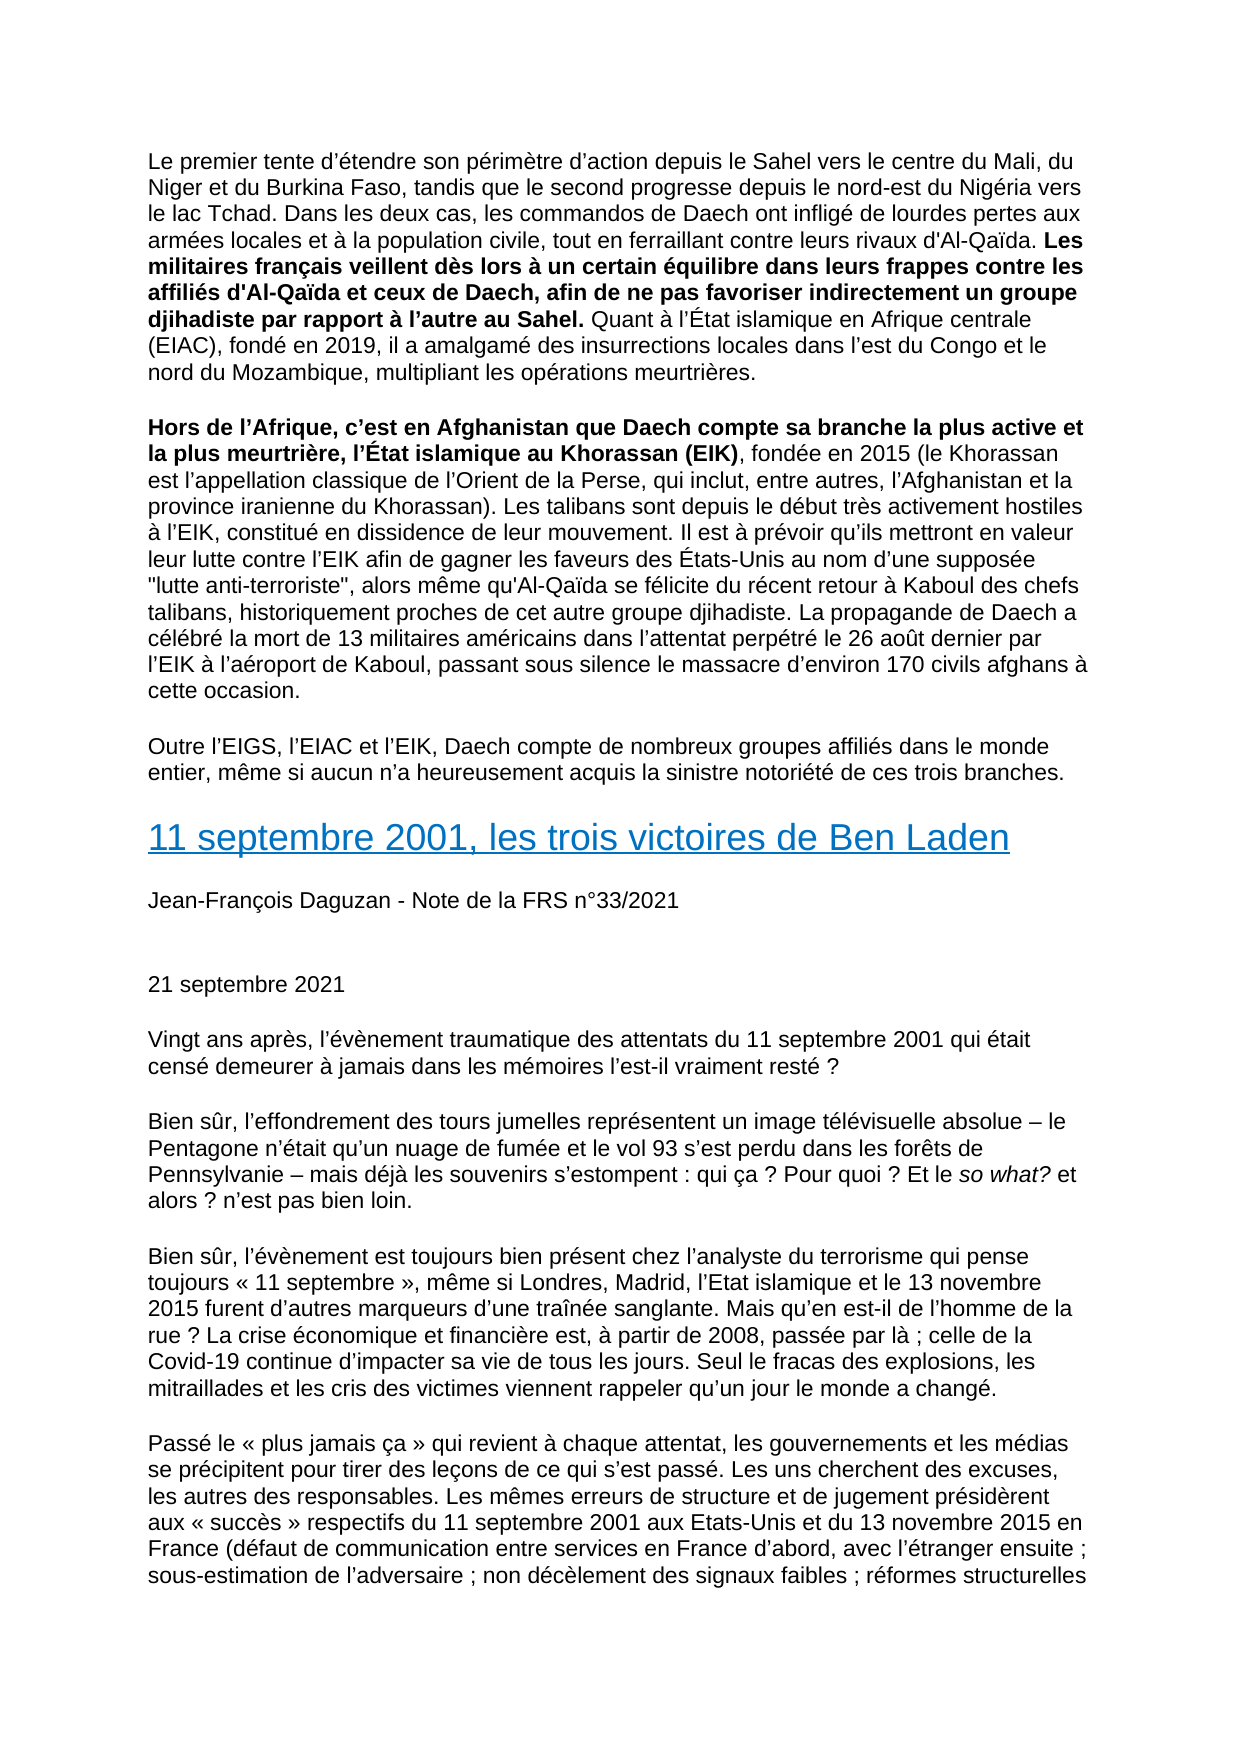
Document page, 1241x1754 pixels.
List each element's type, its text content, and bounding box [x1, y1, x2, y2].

text Jean-François Daguzan - Note de la FRS n°33/2021 [148, 887, 1093, 942]
text Outre l’EIGS, l’EIAC et l’EIK, Daech compte de nombreux groupes affiliés dans le monde entier, même si aucun n’a heureusement acquis la sinistre notoriété de ces trois branches. [148, 733, 1093, 786]
text Hors de l’Afrique, c’est en Afghanistan que Daech compte sa branche la plus active et la plus meurtrière, l’État islamique au Khorassan (EIK), fondée en 2015 (le Khorassan est l’appellation classique de l’Orient de la Perse, qui inclut, entre autres, l’Afghanistan et la province iranienne du Khorassan). Les talibans sont depuis le début très activement hostiles à l’EIK, constitué en dissidence de leur mouvement. Il est à prévoir qu’ils mettront en valeur leur lutte contre l’EIK afin de gagner les faveurs des États-Unis au nom d’une supposée "lutte anti-terroriste", alors même qu'Al-Qaïda se félicite du récent retour à Kaboul des chefs talibans, historiquement proches de cet autre groupe djihadiste. La propagande de Daech a célébré la mort de 13 militaires américains dans l’attentat perpétré le 26 août dernier par l’EIK à l’aéroport de Kaboul, passant sous silence le massacre d’environ 170 civils afghans à cette occasion. [148, 414, 1093, 704]
text Bien sûr, l’évènement est toujours bien présent chez l’analyste du terrorisme qui pense toujours « 11 septembre », même si Londres, Madrid, l’Etat islamique et le 13 novembre 2015 furent d’autres marqueurs d’une traînée sanglante. Mais qu’en est-il de l’homme de la rue ? La crise économique et financière est, à partir de 2008, passée par là ; celle de la Covid-19 continue d’impacter sa vie de tous les jours. Seul le fracas des explosions, les mitraillades et les cris des victimes viennent rappeler qu’un jour le monde a changé. [148, 1243, 1093, 1401]
subtitle 11 septembre 2001, les trois victoires de Ben Laden [148, 815, 1093, 858]
text Vingt ans après, l’évènement traumatique des attentats du 11 septembre 2001 qui était censé demeurer à jamais dans les mémoires l’est-il vraiment resté ? [148, 1026, 1093, 1079]
text 21 septembre 2021 [148, 971, 1093, 997]
text Le premier tente d’étendre son périmètre d’action depuis le Sahel vers le centre du Mali, du Niger et du Burkina Faso, tandis que le second progresse depuis le nord-est du Nigéria vers le lac Tchad. Dans les deux cas, les commandos de Daech ont infligé de lourdes pertes aux armées locales et à la population civile, tout en ferraillant contre leurs rivaux d'Al-Qaïda. Les militaires français veillent dès lors à un certain équilibre dans leurs frappes contre les affiliés d'Al-Qaïda et ceux de Daech, afin de ne pas favoriser indirectement un groupe djihadiste par rapport à l’autre au Sahel. Quant à l’État islamique en Afrique centrale (EIAC), fondé en 2019, il a amalgamé des insurrections locales dans l’est du Congo et le nord du Mozambique, multipliant les opérations meurtrières. [148, 148, 1093, 385]
text Passé le « plus jamais ça » qui revient à chaque attentat, les gouvernements et les médias se précipitent pour tirer des leçons de ce qui s’est passé. Les uns cherchent des excuses, les autres des responsables. Les mêmes erreurs de structure et de jugement présidèrent aux « succès » respectifs du 11 septembre 2001 aux Etats-Unis et du 13 novembre 2015 en France (défaut de communication entre services en France d’abord, avec l’étranger ensuite ; sous-estimation de l’adversaire ; non décèlement des signaux faibles ; réformes structurelles [148, 1430, 1093, 1588]
text Bien sûr, l’effondrement des tours jumelles représentent un image télévisuelle absolue – le Pentagone n’était qu’un nuage de fumée et le vol 93 s’est perdu dans les forêts de Pennsylvanie – mais déjà les souvenirs s’estompent : qui ça ? Pour quoi ? Et le so what? et alors ? n’est pas bien loin. [148, 1108, 1093, 1213]
